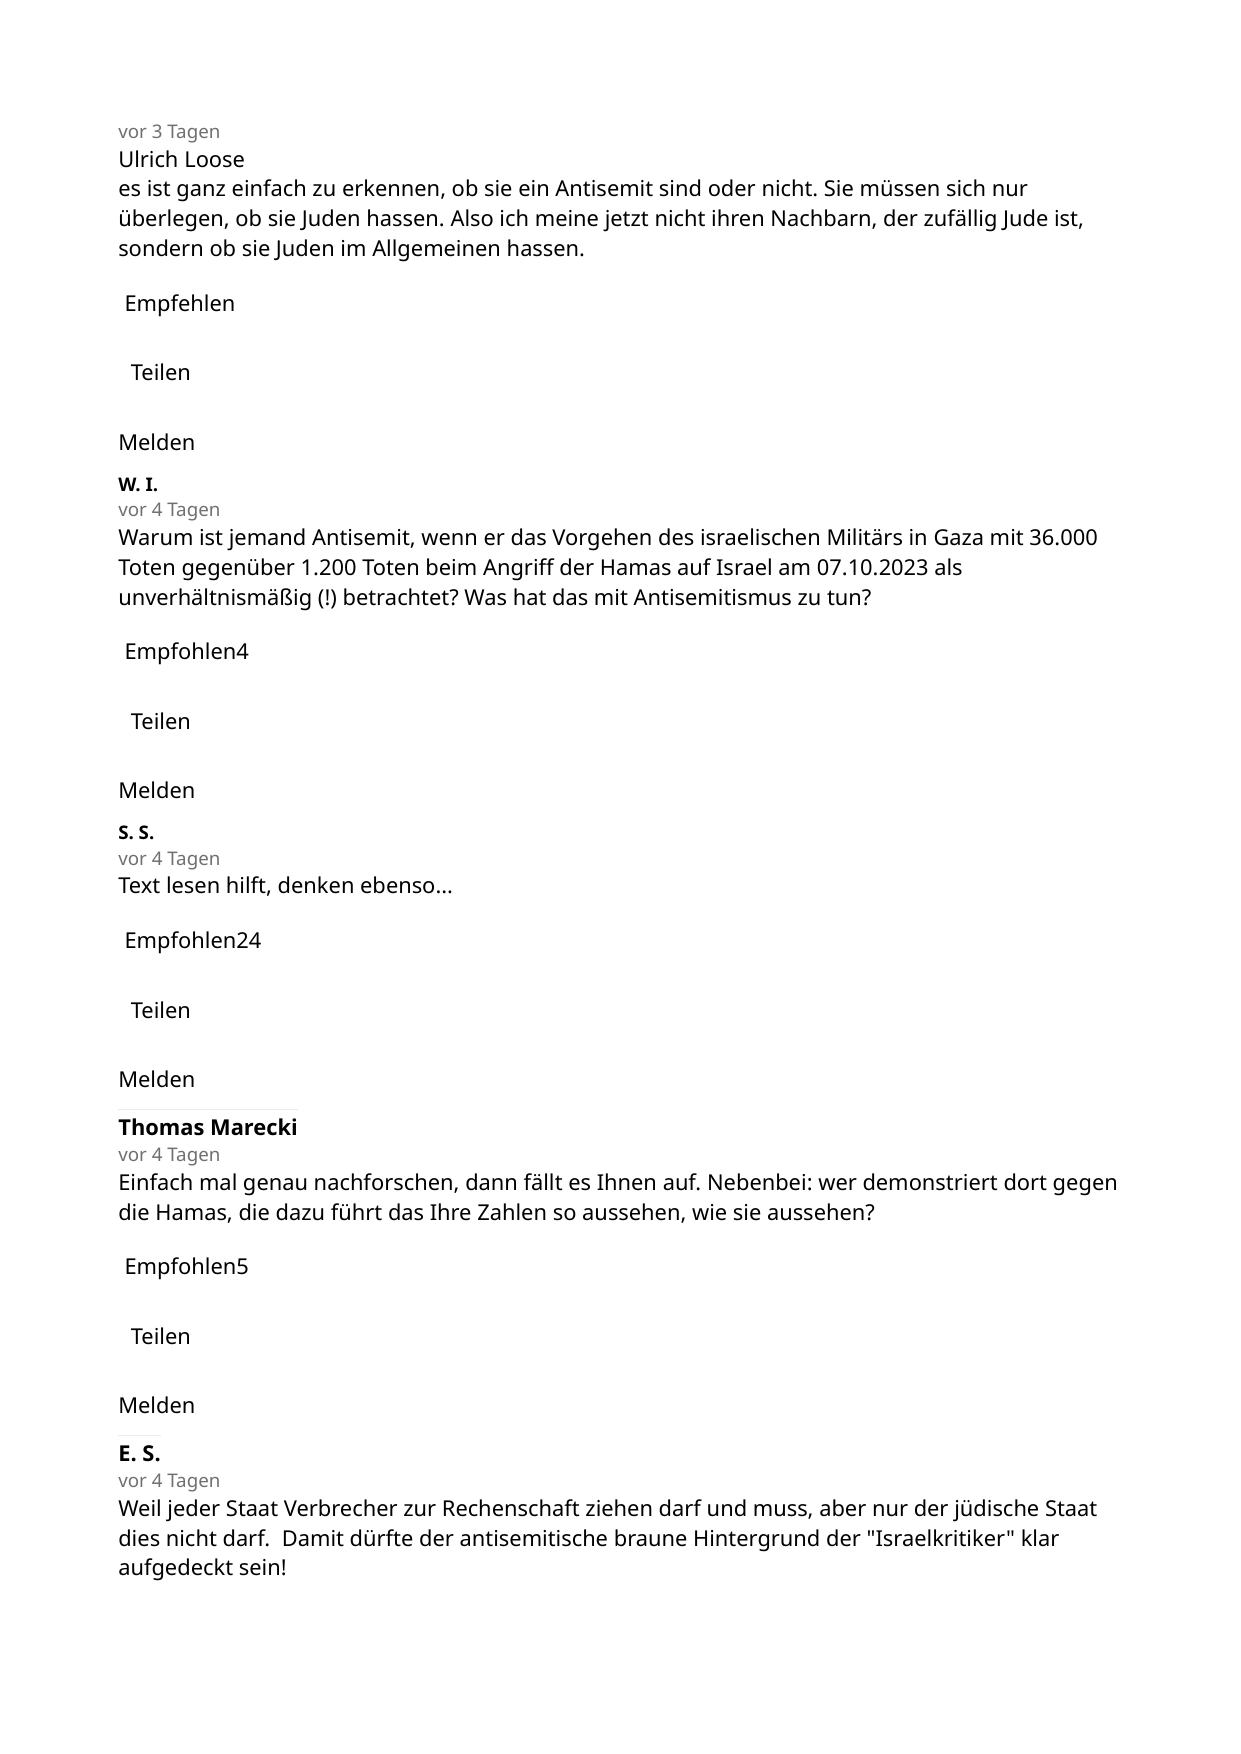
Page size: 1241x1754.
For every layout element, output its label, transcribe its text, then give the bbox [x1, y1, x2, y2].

text vor 4 Tagen [118, 496, 1122, 522]
text Teilen [131, 995, 1122, 1024]
text Melden [118, 1390, 1122, 1420]
text Einfach mal genau nachforschen, dann fällt es Ihnen auf. Nebenbei: wer demonstriert dort gegen die Hamas, die dazu führt das Ihre Zahlen so aussehen, wie sie aussehen? [118, 1167, 1122, 1226]
text Empfehlen [124, 288, 1122, 318]
text Empfohlen5 [124, 1251, 1122, 1281]
text Teilen [131, 357, 1122, 387]
text vor 4 Tagen [118, 1141, 1122, 1167]
text Thomas Marecki [118, 1108, 1109, 1141]
text E. S. [118, 1434, 1109, 1467]
text Teilen [131, 706, 1122, 736]
text vor 3 Tagen [118, 118, 1122, 144]
text Empfohlen24 [124, 925, 1122, 955]
text Ulrich Loose es ist ganz einfach zu erkennen, ob sie ein Antisemit sind oder nicht. Sie müssen sich nur überlegen, ob sie Juden hassen. Also ich meine jetzt nicht ihren Nachbarn, der zufällig Jude ist, sondern ob sie Juden im Allgemeinen hassen. [118, 144, 1122, 263]
text Melden [118, 775, 1122, 805]
text vor 4 Tagen [118, 845, 1122, 871]
text Text lesen hilft, denken ebenso... [118, 871, 1122, 900]
text Teilen [131, 1321, 1122, 1351]
text Empfohlen4 [124, 636, 1122, 666]
text S. S. [118, 819, 1109, 845]
text Weil jeder Staat Verbrecher zur Rechenschaft ziehen darf und muss, aber nur der jüdische Staat dies nicht darf. Damit dürfte der antisemitische braune Hintergrund der "Israelkritiker" klar aufgedeckt sein! [118, 1493, 1122, 1582]
text Melden [118, 427, 1122, 456]
text Warum ist jemand Antisemit, wenn er das Vorgehen des israelischen Militärs in Gaza mit 36.000 Toten gegenüber 1.200 Toten beim Angriff der Hamas auf Israel am 07.10.2023 als unverhältnismäßig (!) betrachtet? Was hat das mit Antisemitismus zu tun? [118, 522, 1122, 611]
text W. I. [118, 471, 1109, 496]
text vor 4 Tagen [118, 1467, 1122, 1493]
text Melden [118, 1064, 1122, 1094]
